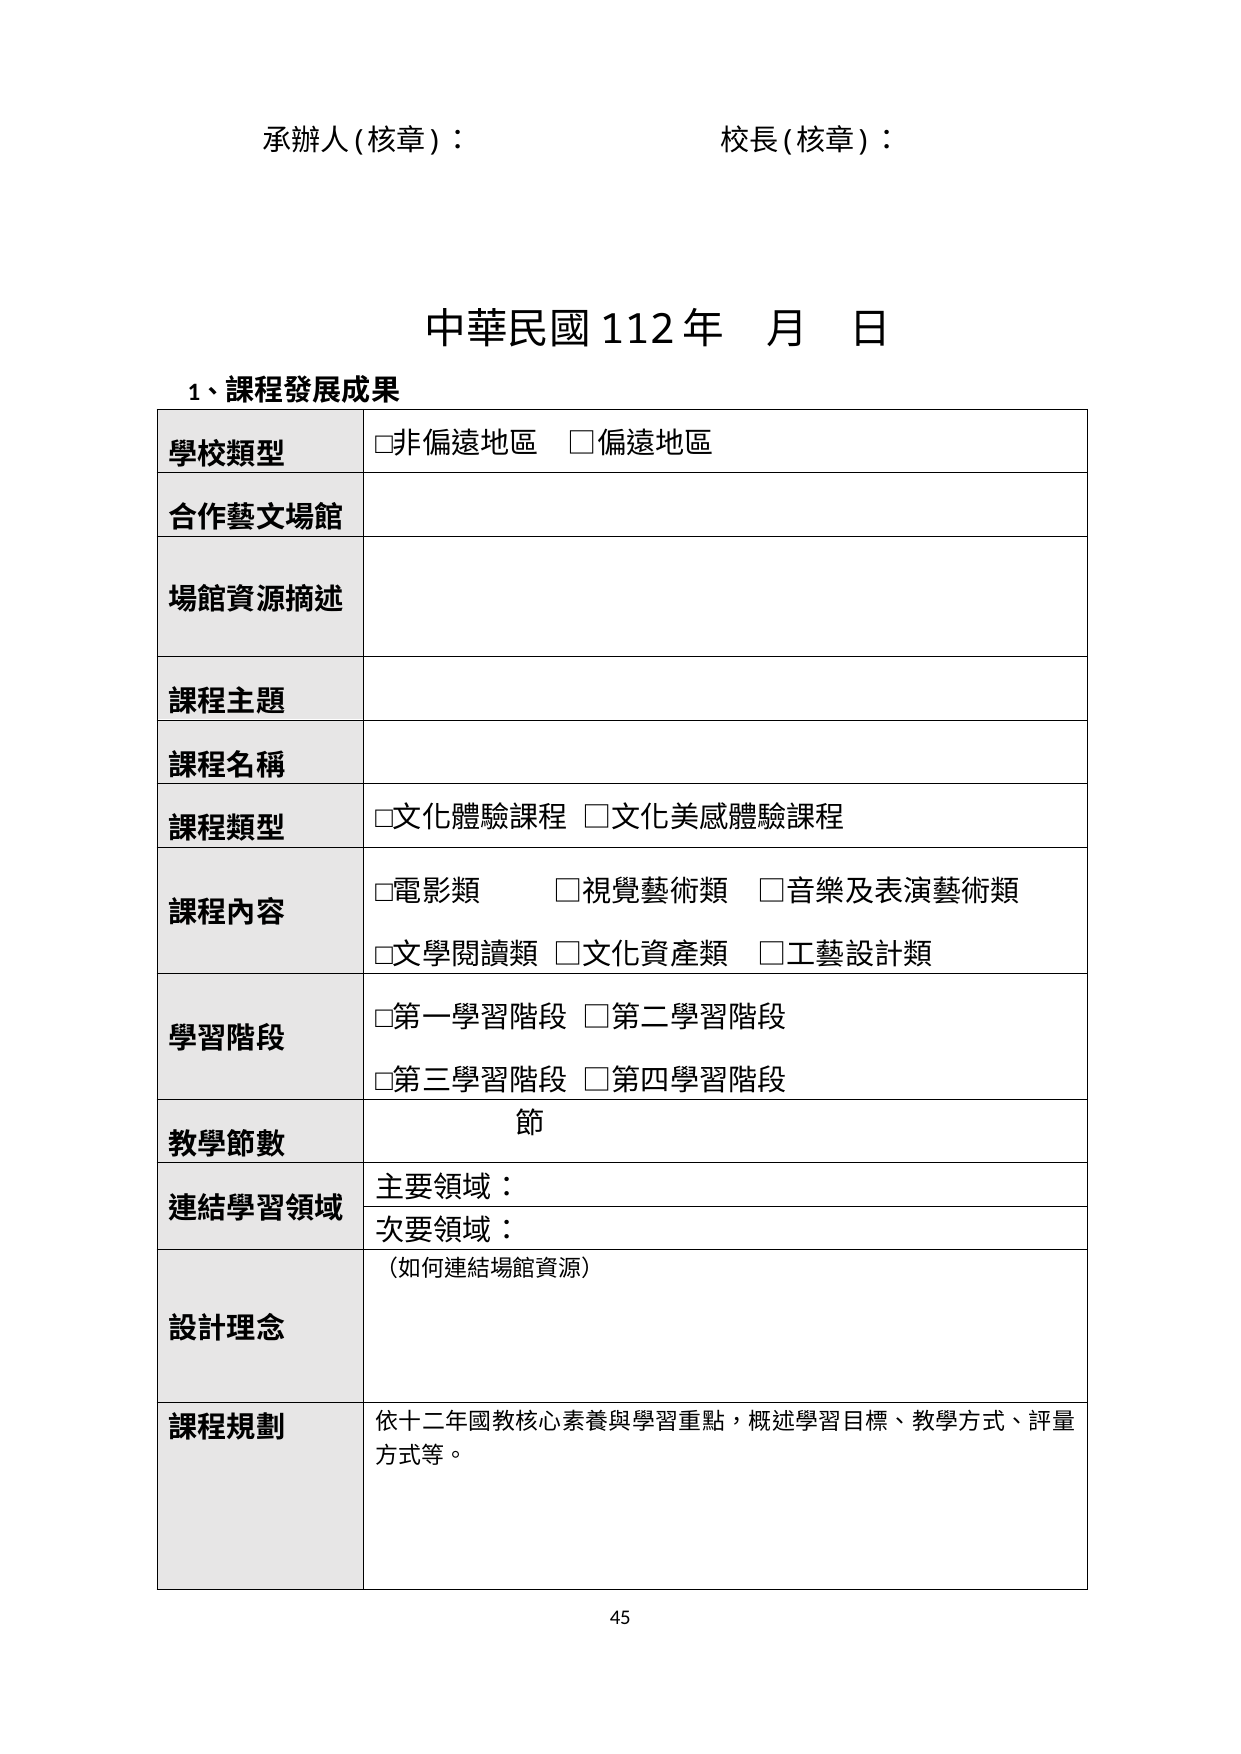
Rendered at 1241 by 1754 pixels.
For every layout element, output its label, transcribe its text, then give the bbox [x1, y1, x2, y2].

table_cell 連結學習領域 [158, 1163, 363, 1249]
table_cell 課程名稱 [158, 721, 363, 783]
table_header □非偏遠地區 □偏遠地區 [364, 410, 1087, 472]
table_cell 設計理念 [158, 1250, 363, 1402]
text 中華民國112年 月 日 [262, 284, 1053, 346]
table_cell □電影類 □視覺藝術類 □音樂及表演藝術類 □文學閱讀類 □文化資產類 □工藝設計類 [364, 848, 1087, 973]
list 課程發展成果 [187, 346, 1053, 409]
table_cell 學習階段 [158, 974, 363, 1099]
table_cell 依十二年國教核心素養與學習重點，概述學習目標、教學方式、評量方式等。 [364, 1403, 1087, 1589]
table_cell [364, 721, 1087, 783]
table_cell 合作藝文場館 [158, 473, 363, 536]
table_cell [364, 537, 1087, 656]
table_cell 次要領域： [364, 1207, 1087, 1249]
table_cell 場館資源摘述 [158, 537, 363, 656]
table_cell □文化體驗課程 □文化美感體驗課程 [364, 784, 1087, 847]
table_cell [364, 657, 1087, 719]
table_header 學校類型 [158, 410, 363, 472]
table_cell 課程主題 [158, 657, 363, 719]
table_cell （如何連結場館資源） [364, 1250, 1087, 1402]
table_cell 課程規劃 [158, 1403, 363, 1589]
table_cell 主要領域： [364, 1163, 1087, 1206]
text 承辦人(核章)： 校長(核章)： [262, 96, 1053, 159]
table_cell □第一學習階段 □第二學習階段 □第三學習階段 □第四學習階段 [364, 974, 1087, 1099]
table_cell 教學節數 [158, 1100, 363, 1162]
table_cell [364, 473, 1087, 536]
table_cell 課程類型 [158, 784, 363, 847]
table_cell 課程內容 [158, 848, 363, 973]
table_cell 節 [364, 1100, 1087, 1162]
